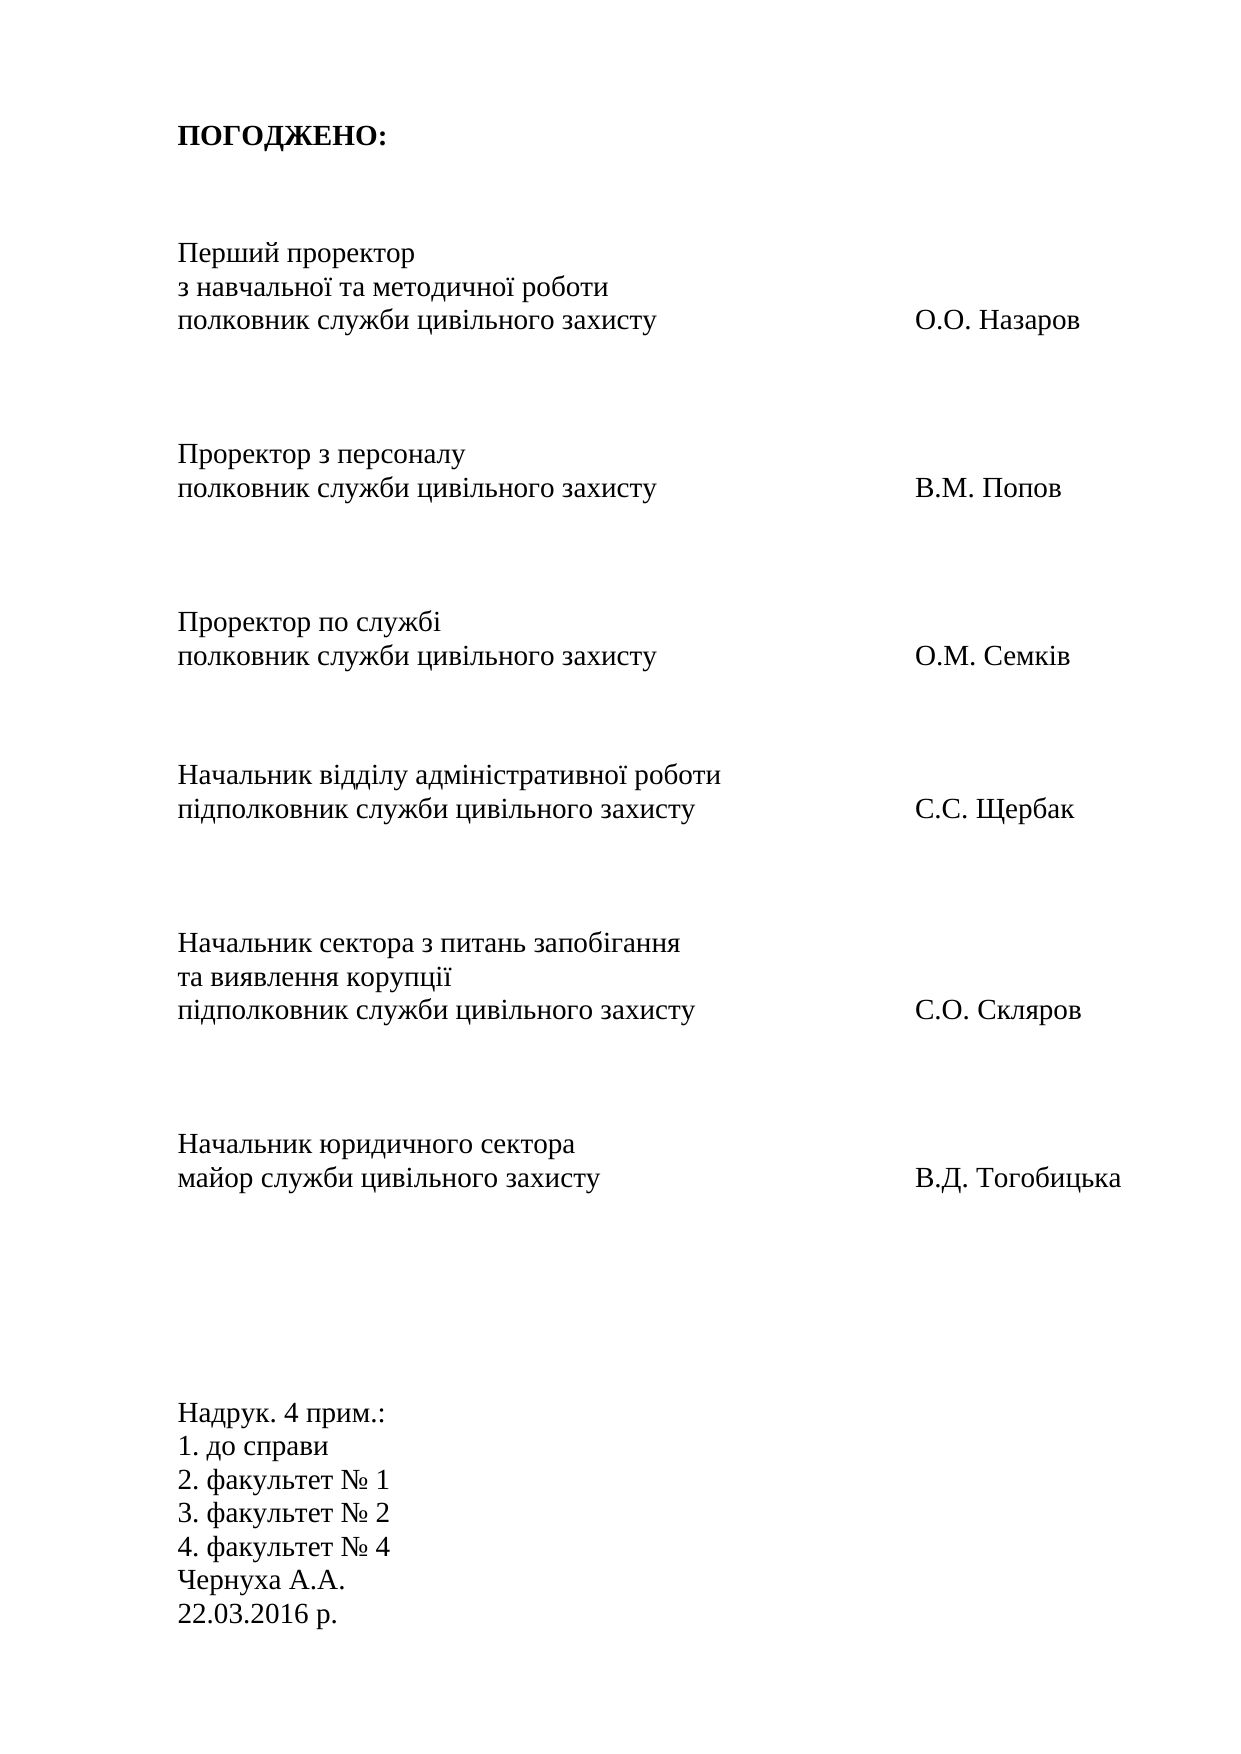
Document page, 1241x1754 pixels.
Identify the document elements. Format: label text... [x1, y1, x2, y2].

text Начальник юридичного сектора [177, 1126, 1152, 1160]
text Проректор по службі [177, 604, 1152, 638]
text 1. до справи [177, 1428, 1152, 1462]
text полковник служби цивільного захисту В.М. Попов [177, 470, 1152, 503]
text Начальник сектора з питань запобігання [177, 925, 1152, 959]
text ПОГОДЖЕНО: [177, 118, 1152, 152]
text 22.03.2016 р. [177, 1596, 1152, 1629]
text підполковник служби цивільного захисту С.О. Скляров [177, 992, 1152, 1026]
text полковник служби цивільного захисту О.О. Назаров [177, 302, 1152, 336]
text та виявлення корупції [177, 959, 1152, 992]
text майор служби цивільного захисту В.Д. Тогобицька [177, 1160, 1152, 1193]
text з навчальної та методичної роботи [177, 269, 1152, 302]
text Начальник відділу адміністративної роботи [177, 757, 1152, 791]
text 3. факультет № 2 [177, 1495, 1152, 1529]
text 4. факультет № 4 [177, 1529, 1152, 1562]
text Чернуха А.А. [177, 1562, 1152, 1596]
text Перший проректор [177, 235, 1152, 269]
text полковник служби цивільного захисту О.М. Семків [177, 638, 1152, 671]
text 2. факультет № 1 [177, 1462, 1152, 1495]
text Надрук. 4 прим.: [177, 1395, 1152, 1428]
text підполковник служби цивільного захисту С.С. Щербак [177, 791, 1152, 824]
text Проректор з персоналу [177, 436, 1152, 470]
